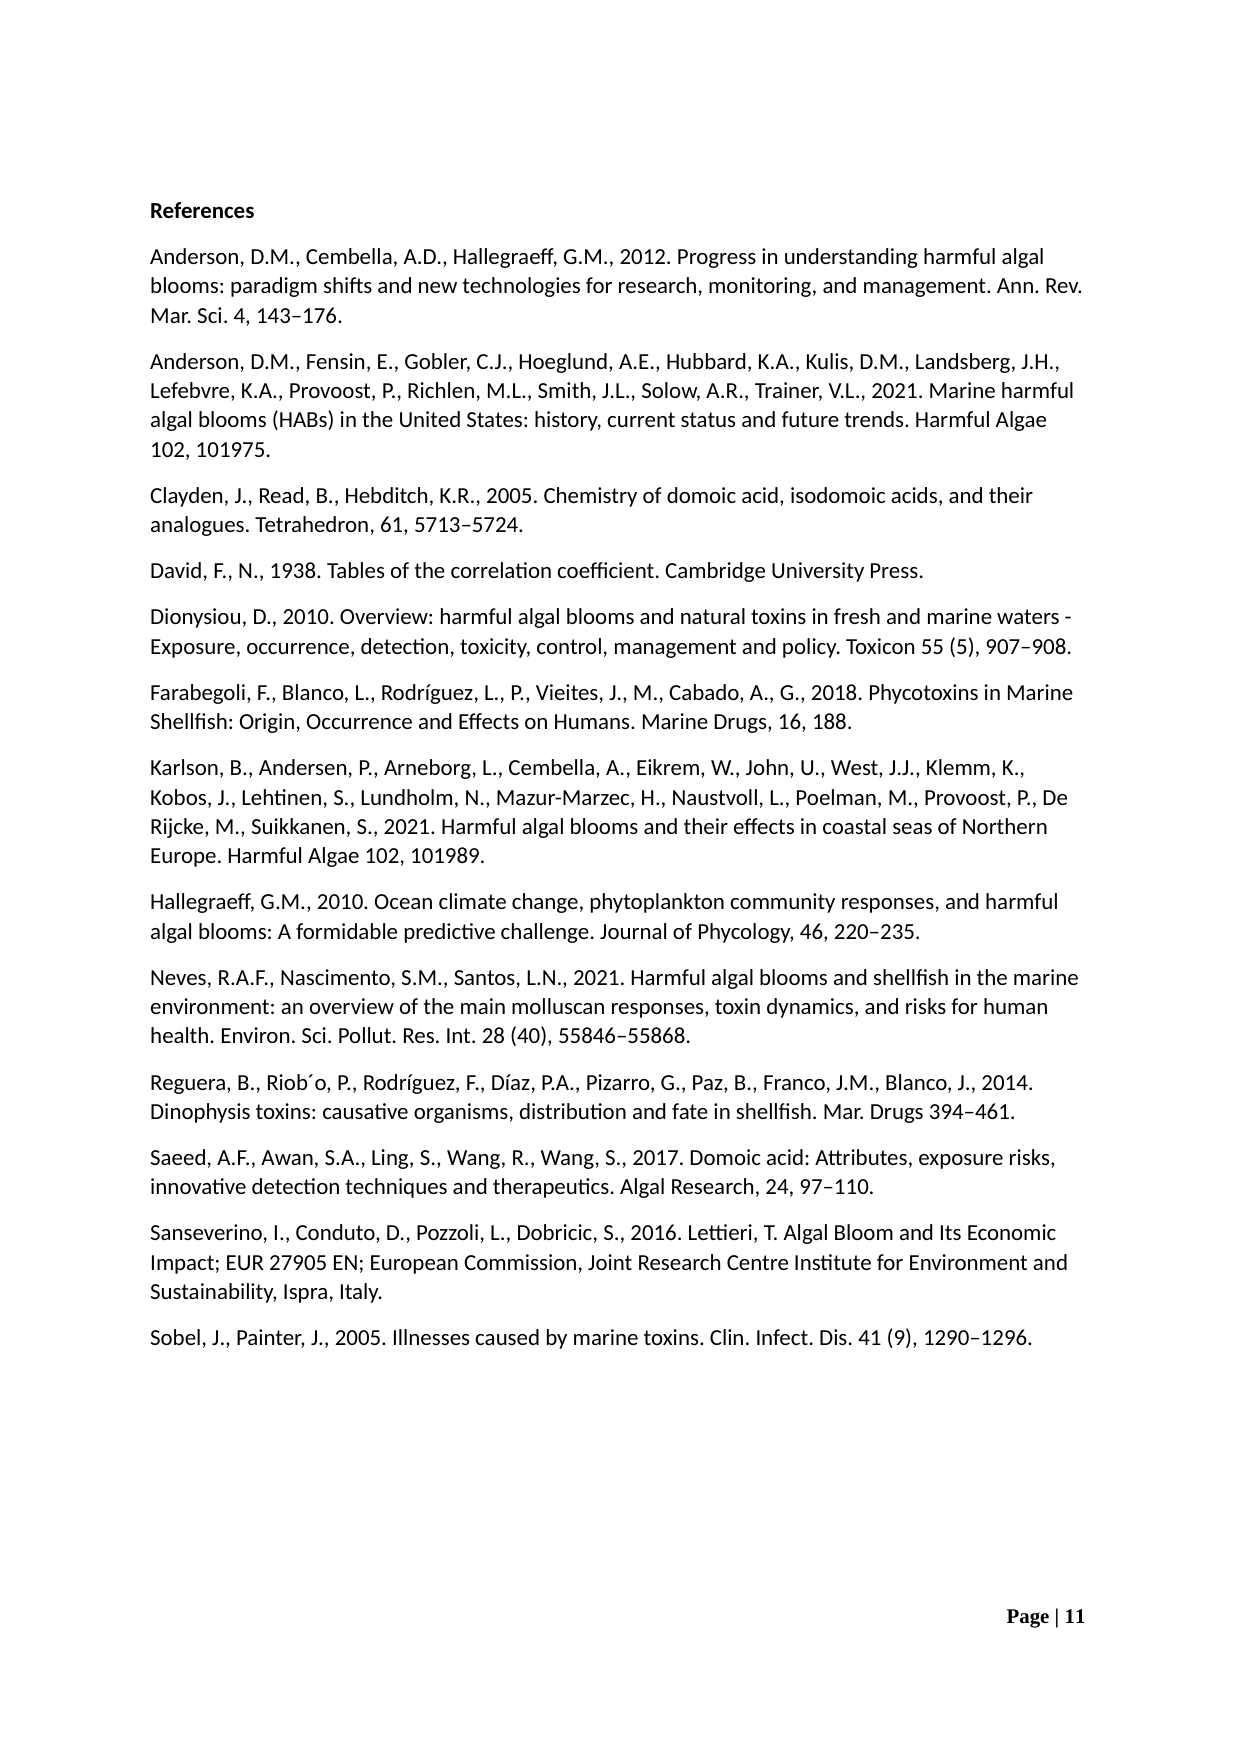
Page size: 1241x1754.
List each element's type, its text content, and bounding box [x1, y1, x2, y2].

text Anderson, D.M., Cembella, A.D., Hallegraeff, G.M., 2012. Progress in understanding harmful algal blooms: paradigm shifts and new technologies for research, monitoring, and management. Ann. Rev. Mar. Sci. 4, 143–176. [150, 242, 1090, 329]
text David, F., N., 1938. Tables of the correlation coefficient. Cambridge University Press. [150, 556, 1090, 584]
text Karlson, B., Andersen, P., Arneborg, L., Cembella, A., Eikrem, W., John, U., West, J.J., Klemm, K., Kobos, J., Lehtinen, S., Lundholm, N., Mazur-Marzec, H., Naustvoll, L., Poelman, M., Provoost, P., De Rijcke, M., Suikkanen, S., 2021. Harmful algal blooms and their effects in coastal seas of Northern Europe. Harmful Algae 102, 101989. [150, 753, 1090, 869]
text Neves, R.A.F., Nascimento, S.M., Santos, L.N., 2021. Harmful algal blooms and shellfish in the marine environment: an overview of the main molluscan responses, toxin dynamics, and risks for human health. Environ. Sci. Pollut. Res. Int. 28 (40), 55846–55868. [150, 963, 1090, 1050]
text Anderson, D.M., Fensin, E., Gobler, C.J., Hoeglund, A.E., Hubbard, K.A., Kulis, D.M., Landsberg, J.H., Lefebvre, K.A., Provoost, P., Richlen, M.L., Smith, J.L., Solow, A.R., Trainer, V.L., 2021. Marine harmful algal blooms (HABs) in the United States: history, current status and future trends. Harmful Algae 102, 101975. [150, 347, 1090, 463]
text Farabegoli, F., Blanco, L., Rodríguez, L., P., Vieites, J., M., Cabado, A., G., 2018. Phycotoxins in Marine Shellfish: Origin, Occurrence and Effects on Humans. Marine Drugs, 16, 188. [150, 678, 1090, 735]
text Sobel, J., Painter, J., 2005. Illnesses caused by marine toxins. Clin. Infect. Dis. 41 (9), 1290–1296. [150, 1323, 1090, 1351]
text References [150, 196, 1090, 224]
text Reguera, B., Riob´o, P., Rodríguez, F., Díaz, P.A., Pizarro, G., Paz, B., Franco, J.M., Blanco, J., 2014. Dinophysis toxins: causative organisms, distribution and fate in shellfish. Mar. Drugs 394–461. [150, 1068, 1090, 1125]
text Hallegraeff, G.M., 2010. Ocean climate change, phytoplankton community responses, and harmful algal blooms: A formidable predictive challenge. Journal of Phycology, 46, 220–235. [150, 887, 1090, 945]
text Saeed, A.F., Awan, S.A., Ling, S., Wang, R., Wang, S., 2017. Domoic acid: Attributes, exposure risks, innovative detection techniques and therapeutics. Algal Research, 24, 97–110. [150, 1143, 1090, 1201]
text Dionysiou, D., 2010. Overview: harmful algal blooms and natural toxins in fresh and marine waters - Exposure, occurrence, detection, toxicity, control, management and policy. Toxicon 55 (5), 907–908. [150, 602, 1090, 660]
text Clayden, J., Read, B., Hebditch, K.R., 2005. Chemistry of domoic acid, isodomoic acids, and their analogues. Tetrahedron, 61, 5713–5724. [150, 481, 1090, 538]
text Sanseverino, I., Conduto, D., Pozzoli, L., Dobricic, S., 2016. Lettieri, T. Algal Bloom and Its Economic Impact; EUR 27905 EN; European Commission, Joint Research Centre Institute for Environment and Sustainability, Ispra, Italy. [150, 1218, 1090, 1305]
